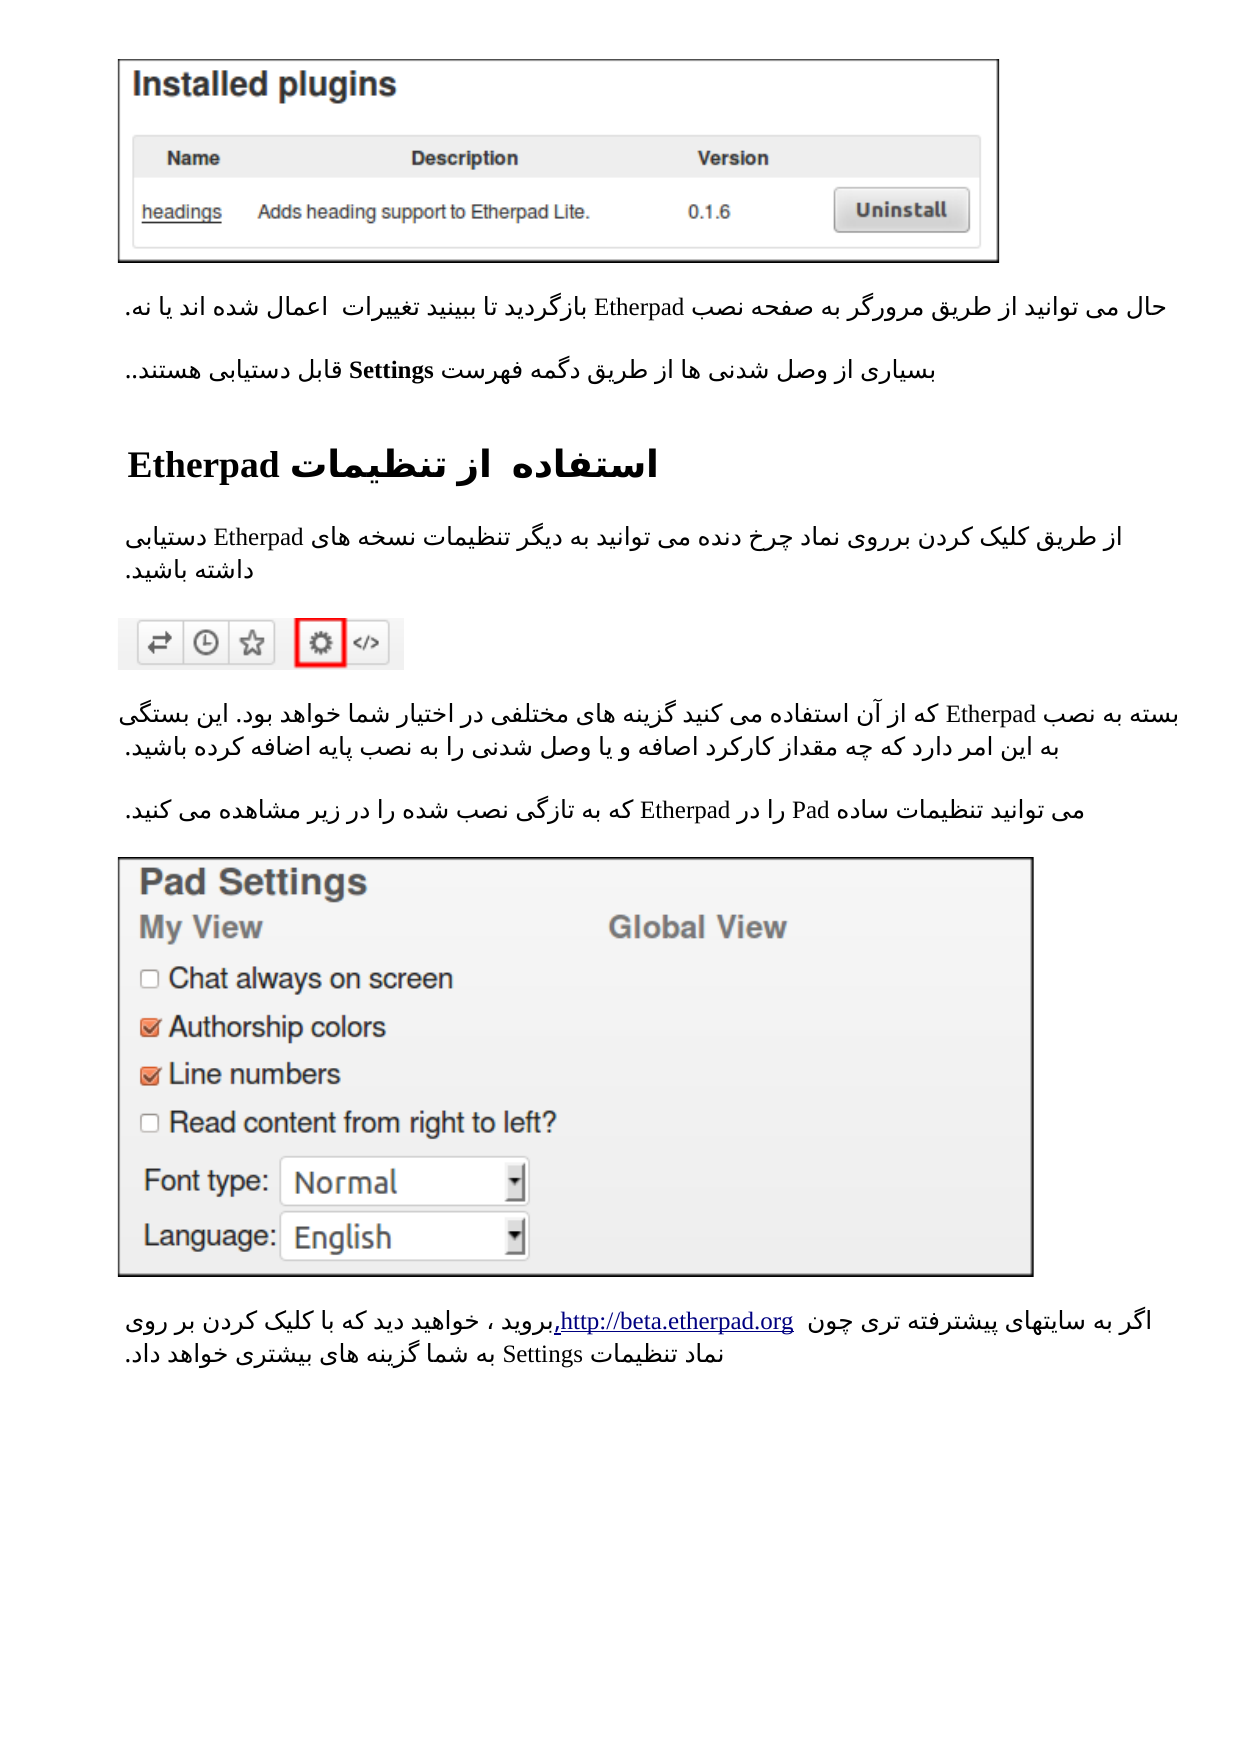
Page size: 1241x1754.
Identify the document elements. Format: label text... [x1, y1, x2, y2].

picture [117, 857, 1034, 1277]
picture [117, 618, 404, 670]
text اگر به سایتهای پیشترفته تری چون http://beta.etherpad.org,بروید ، خواهید دید که با کلیک کردن بر روی نماد تنظیمات Settings به شما گزینه های بیشتری خواهد داد. [118, 1306, 1181, 1373]
text از طریق کلیک کردن برروی نماد چرخ دنده می توانید به دیگر تنظیمات نسخه های Etherpad دستیابی داشته باشید. [118, 522, 1181, 588]
picture [117, 59, 1000, 263]
text حال می توانید از طریق مرورگر به صفحه نصب Etherpad بازگردید تا ببینید تغییرات اعمال شده اند یا نه. [118, 292, 1181, 325]
subtitle استفاده از تنظیمات Etherpad [118, 443, 1181, 493]
text بسیاری از وصل شدنی ها از طریق دگمه فهرست Settings قابل دستیابی هستند.. [118, 355, 1181, 388]
text بسته به نصب Etherpad که از آن استفاده می کنید گزینه های مختلفی در اختیار شما خواهد بود. این بستگی به این امر دارد که چه مقداز کارکرد اصافه و یا وصل شدنی را به نصب پایه اضافه کرده باشید. [118, 699, 1181, 765]
text می توانید تنظیمات ساده Pad را در Etherpad که به تازگی نصب شده را در زیر مشاهده می کنید. [118, 795, 1181, 828]
